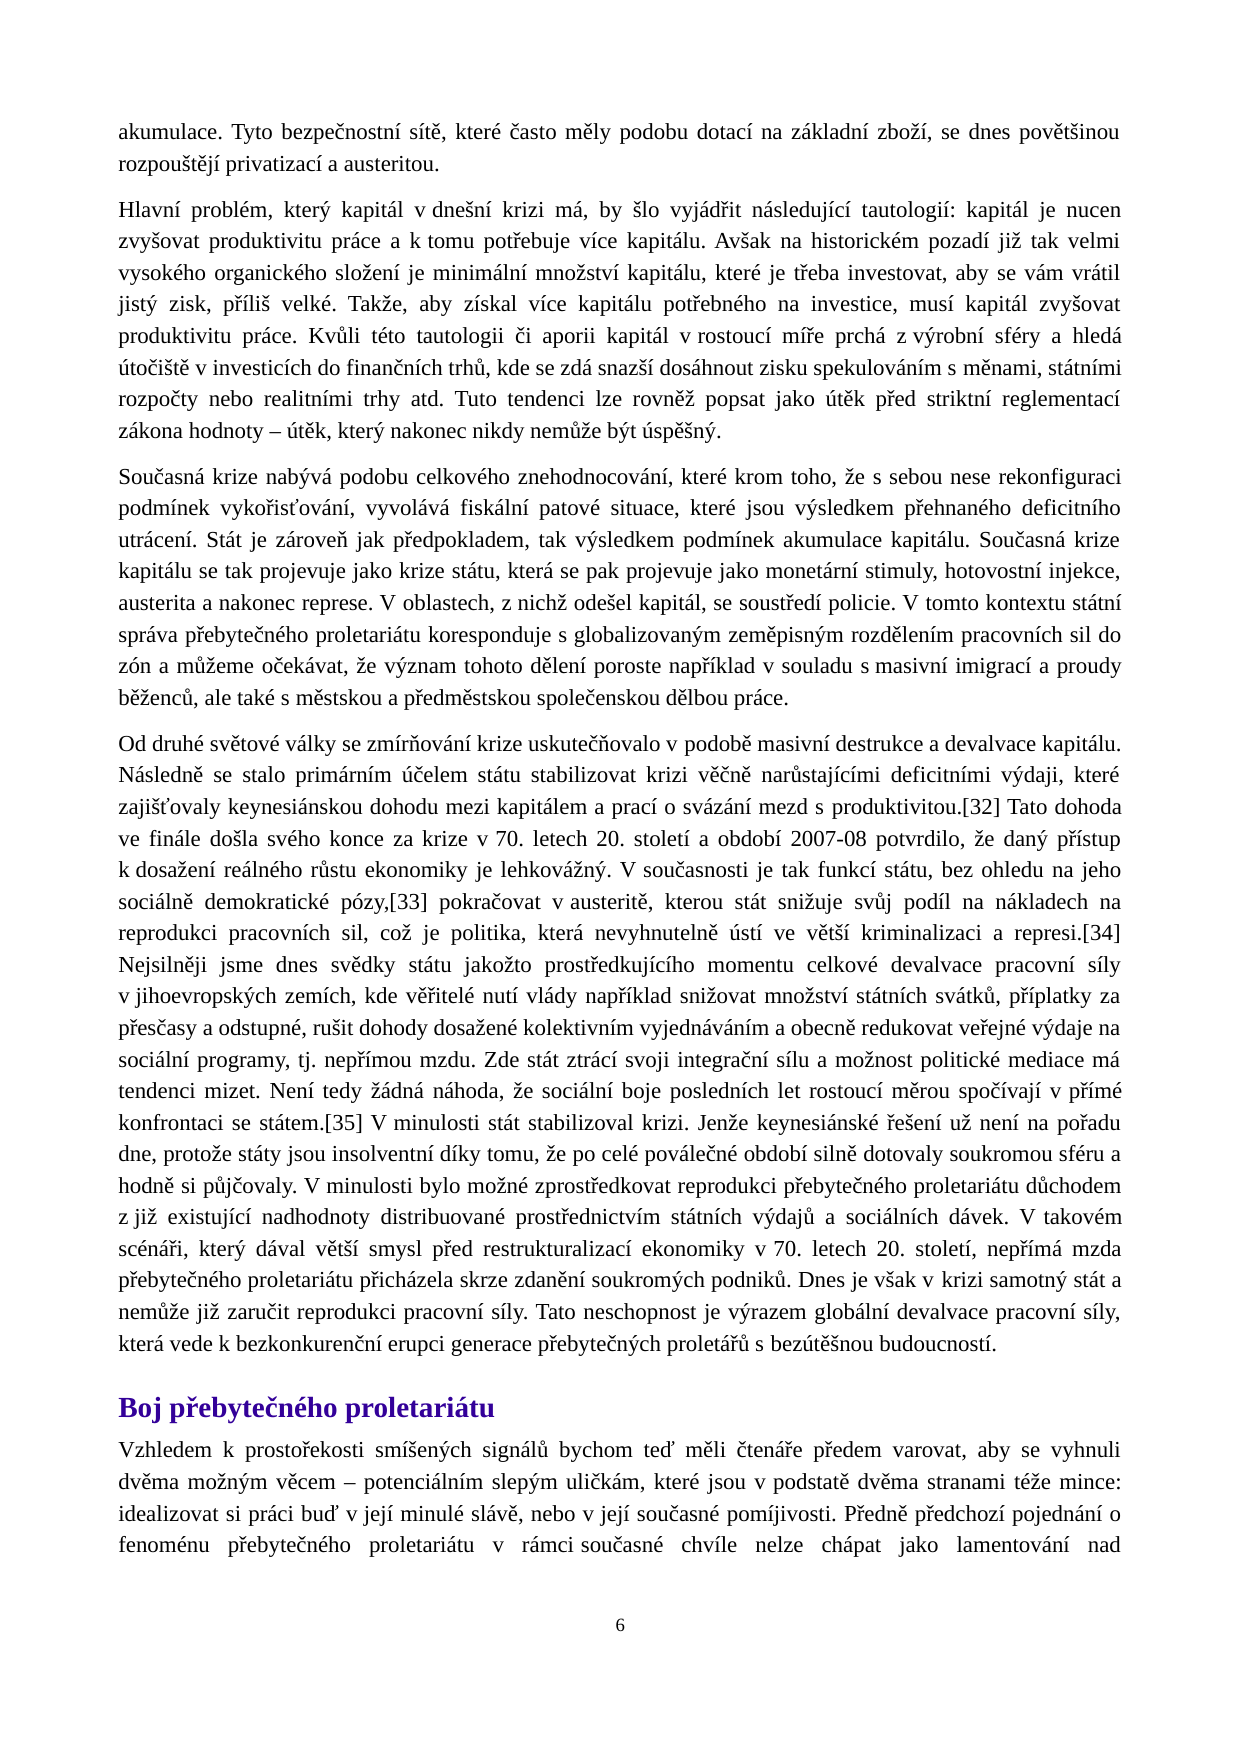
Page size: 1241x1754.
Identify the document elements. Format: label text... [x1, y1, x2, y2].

text Od druhé světové války se zmírňování krize uskutečňovalo v podobě masivní destrukce a devalvace kapitálu. Následně se stalo primárním účelem státu stabilizovat krizi věčně narůstajícími deficitními výdaji, které zajišťovaly keynesiánskou dohodu mezi kapitálem a prací o svázání mezd s produktivitou.[32] Tato dohoda ve finále došla svého konce za krize v 70. letech 20. století a období 2007-08 potvrdilo, že daný přístup k dosažení reálného růstu ekonomiky je lehkovážný. V současnosti je tak funkcí státu, bez ohledu na jeho sociálně demokratické pózy,[33] pokračovat v austeritě, kterou stát snižuje svůj podíl na nákladech na reprodukci pracovních sil, což je politika, která nevyhnutelně ústí ve větší kriminalizaci a represi.[34] Nejsilněji jsme dnes svědky státu jakožto prostředkujícího momentu celkové devalvace pracovní síly v jihoevropských zemích, kde věřitelé nutí vlády například snižovat množství státních svátků, příplatky za přesčasy a odstupné, rušit dohody dosažené kolektivním vyjednáváním a obecně redukovat veřejné výdaje na sociální programy, tj. nepřímou mzdu. Zde stát ztrácí svoji integrační sílu a možnost politické mediace má tendenci mizet. Není tedy žádná náhoda, že sociální boje posledních let rostoucí měrou spočívají v přímé konfrontaci se státem.[35] V minulosti stát stabilizoval krizi. Jenže keynesiánské řešení už není na pořadu dne, protože státy jsou insolventní díky tomu, že po celé poválečné období silně dotovaly soukromou sféru a hodně si půjčovaly. V minulosti bylo možné zprostředkovat reprodukci přebytečného proletariátu důchodem z již existující nadhodnoty distribuované prostřednictvím státních výdajů a sociálních dávek. V takovém scénáři, který dával větší smysl před restrukturalizací ekonomiky v 70. letech 20. století, nepřímá mzda přebytečného proletariátu přicházela skrze zdanění soukromých podniků. Dnes je však v krizi samotný stát a nemůže již zaručit reprodukci pracovní síly. Tato neschopnost je výrazem globální devalvace pracovní síly, která vede k bezkonkurenční erupci generace přebytečných proletářů s bezútěšnou budoucností. [118, 730, 1122, 1356]
subtitle Boj přebytečného proletariátu [118, 1390, 1122, 1424]
text Hlavní problém, který kapitál v dnešní krizi má, by šlo vyjádřit následující tautologií: kapitál je nucen zvyšovat produktivitu práce a k tomu potřebuje více kapitálu. Avšak na historickém pozadí již tak velmi vysokého organického složení je minimální množství kapitálu, které je třeba investovat, aby se vám vrátil jistý zisk, příliš velké. Takže, aby získal více kapitálu potřebného na investice, musí kapitál zvyšovat produktivitu práce. Kvůli této tautologii či aporii kapitál v rostoucí míře prchá z výrobní sféry a hledá útočiště v investicích do finančních trhů, kde se zdá snazší dosáhnout zisku spekulováním s měnami, státními rozpočty nebo realitními trhy atd. Tuto tendenci lze rovněž popsat jako útěk před striktní reglementací zákona hodnoty – útěk, který nakonec nikdy nemůže být úspěšný. [118, 196, 1122, 443]
text akumulace. Tyto bezpečnostní sítě, které často měly podobu dotací na základní zboží, se dnes povětšinou rozpouštějí privatizací a austeritou. [118, 118, 1122, 176]
text Vzhledem k prostořekosti smíšených signálů bychom teď měli čtenáře předem varovat, aby se vyhnuli dvěma možným věcem – potenciálním slepým uličkám, které jsou v podstatě dvěma stranami téže mince: idealizovat si práci buď v její minulé slávě, nebo v její současné pomíjivosti. Předně předchozí pojednání o fenoménu přebytečného proletariátu v rámci současné chvíle nelze chápat jako lamentování nad [118, 1436, 1122, 1557]
text Současná krize nabývá podobu celkového znehodnocování, které krom toho, že s sebou nese rekonfiguraci podmínek vykořisťování, vyvolává fiskální patové situace, které jsou výsledkem přehnaného deficitního utrácení. Stát je zároveň jak předpokladem, tak výsledkem podmínek akumulace kapitálu. Současná krize kapitálu se tak projevuje jako krize státu, která se pak projevuje jako monetární stimuly, hotovostní injekce, austerita a nakonec represe. V oblastech, z nichž odešel kapitál, se soustředí policie. V tomto kontextu státní správa přebytečného proletariátu koresponduje s globalizovaným zeměpisným rozdělením pracovních sil do zón a můžeme očekávat, že význam tohoto dělení poroste například v souladu s masivní imigrací a proudy běženců, ale také s městskou a předměstskou společenskou dělbou práce. [118, 463, 1122, 710]
